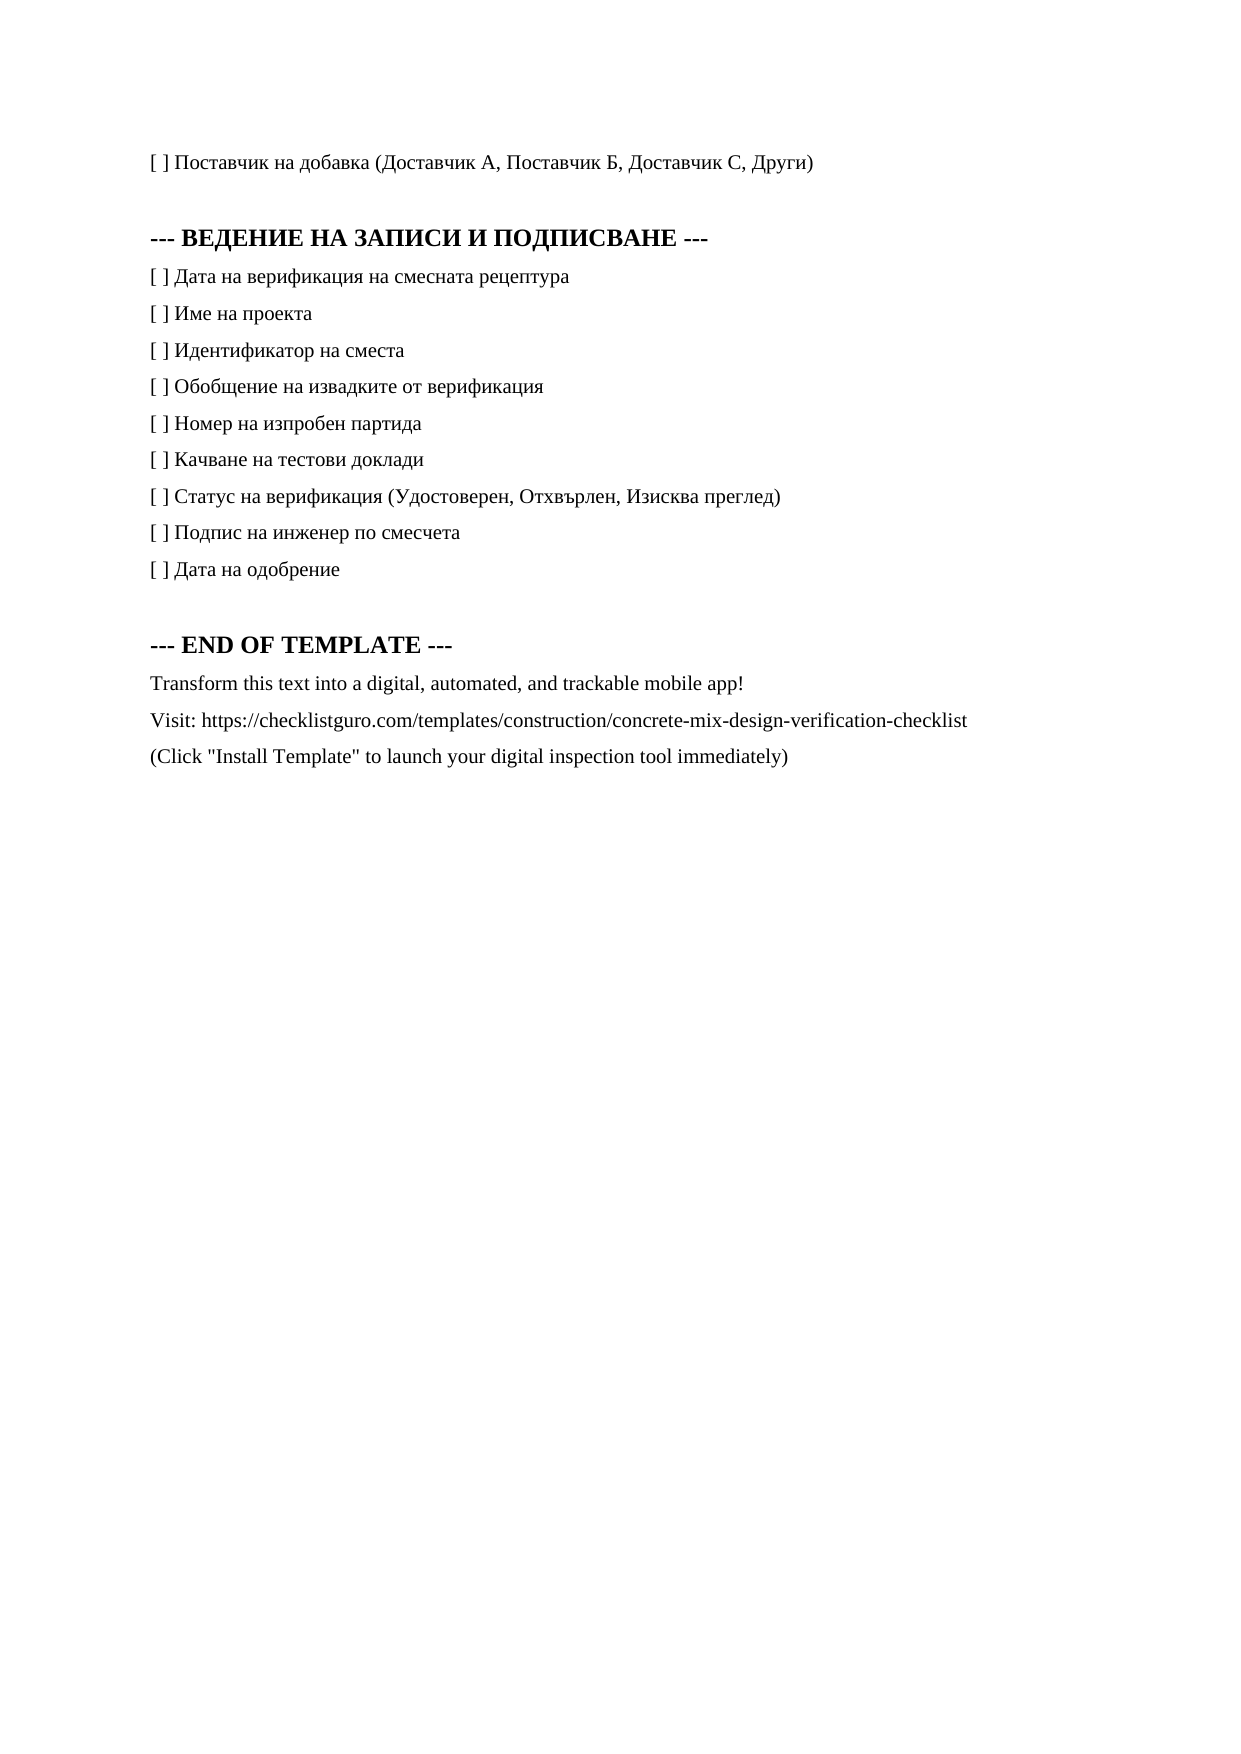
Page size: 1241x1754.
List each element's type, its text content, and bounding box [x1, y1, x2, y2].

text Visit: https://checklistguro.com/templates/construction/concrete-mix-design-verification-checklist [150, 708, 1090, 732]
text [ ] Статус на верификация (Удостоверен, Отхвърлен, Изисква преглед) [150, 484, 1090, 508]
text [ ] Номер на изпробен партида [150, 411, 1090, 435]
text [ ] Име на проекта [150, 301, 1090, 325]
text [ ] Поставчик на добавка (Доставчик А, Поставчик Б, Доставчик С, Други) [150, 150, 1090, 174]
text [ ] Идентификатор на сместа [150, 337, 1090, 362]
text [ ] Обобщение на извадките от верификация [150, 374, 1090, 398]
text [ ] Дата на верификация на смесната рецептура [150, 264, 1090, 288]
text [ ] Подпис на инженер по смесчета [150, 520, 1090, 544]
text [ ] Дата на одобрение [150, 557, 1090, 581]
text Transform this text into a digital, automated, and trackable mobile app! [150, 671, 1090, 695]
text [ ] Качване на тестови доклади [150, 447, 1090, 471]
text --- END OF TEMPLATE --- [150, 630, 1090, 659]
text (Click "Install Template" to launch your digital inspection tool immediately) [150, 744, 1090, 768]
text --- ВЕДЕНИЕ НА ЗАПИСИ И ПОДПИСВАНЕ --- [150, 223, 1090, 252]
